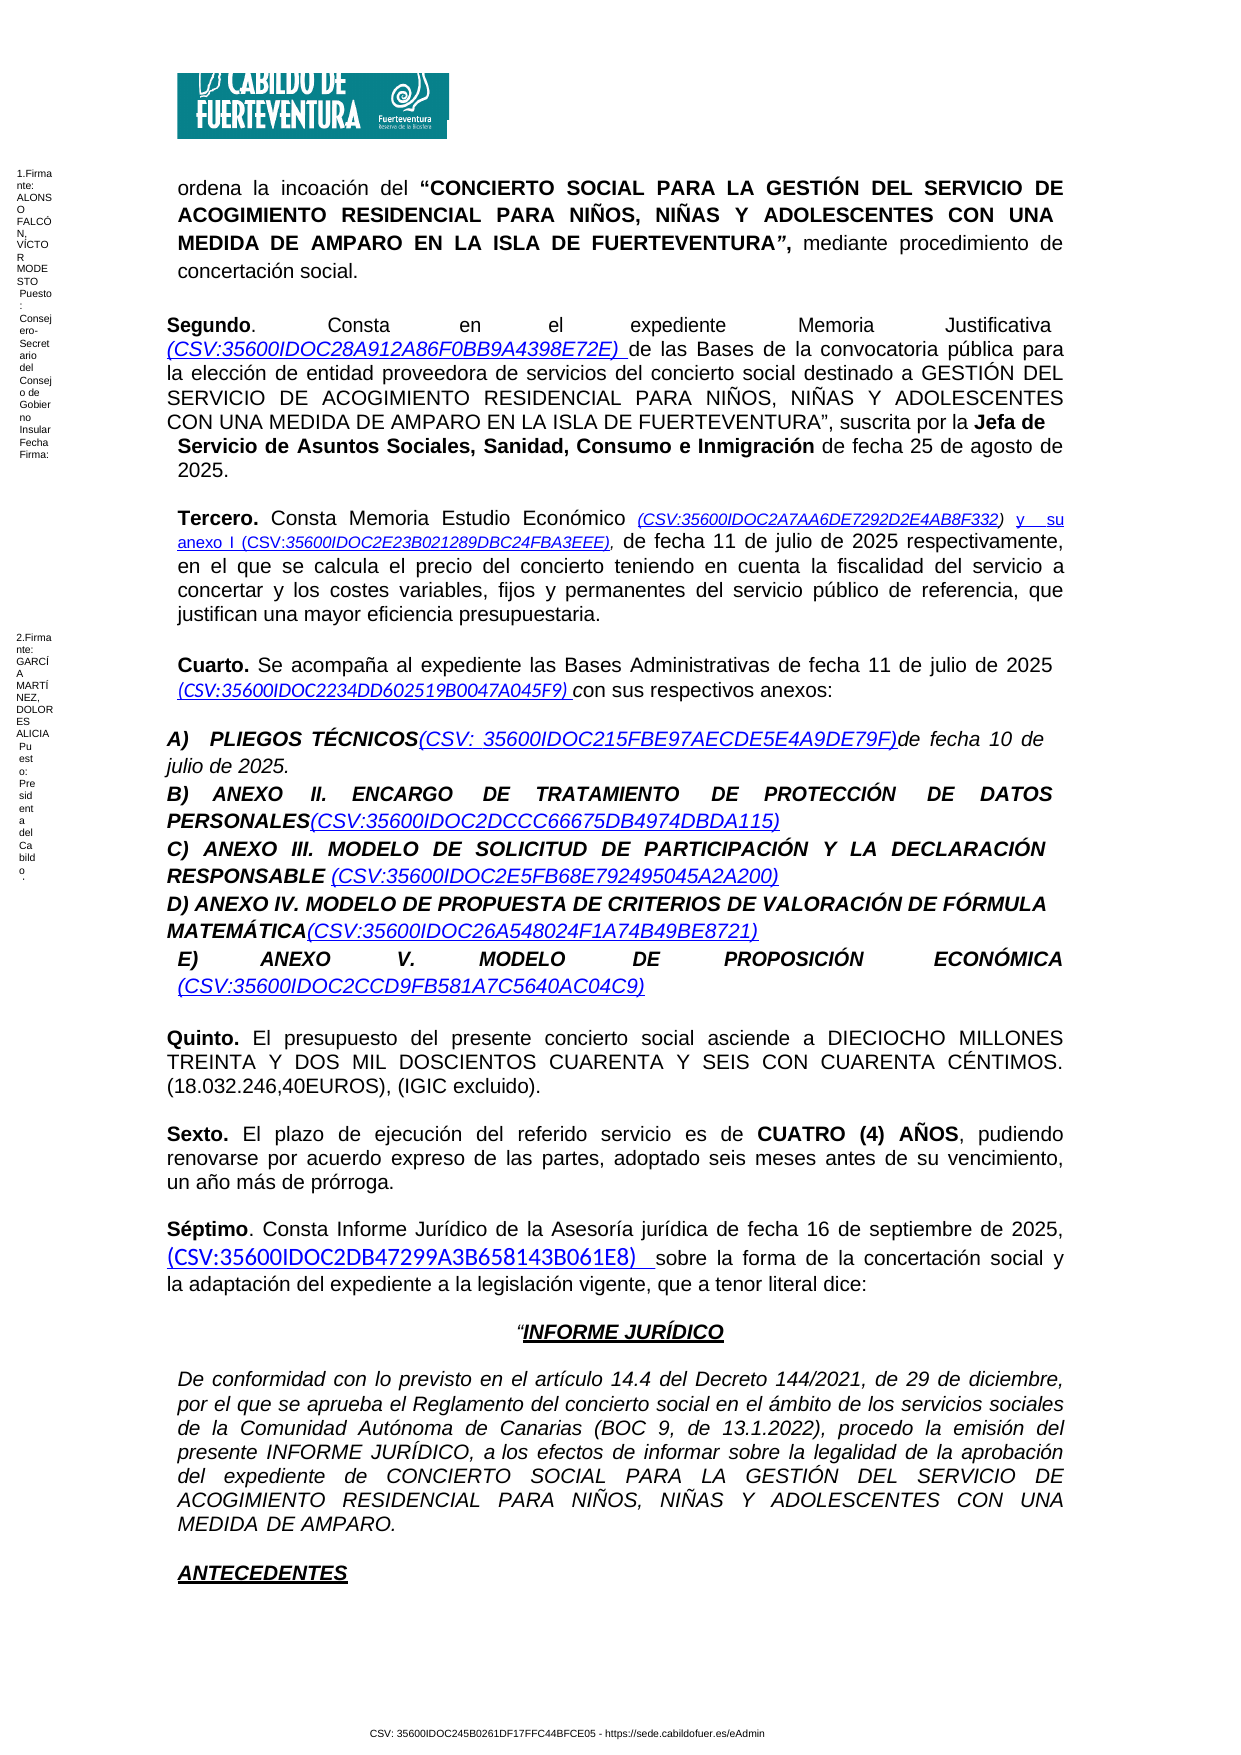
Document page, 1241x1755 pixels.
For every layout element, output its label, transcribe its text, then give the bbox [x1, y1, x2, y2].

subtitle ANTECEDENTES [177, 1560, 1241, 1584]
text De conformidad con lo previsto en el artículo 14.4 del Decreto 144/2021, de 29 de diciembre, por el que se aprueba el Reglamento del concierto social en el ámbito de los servicios sociales de la Comunidad Autónoma de Canarias (BOC 9, de 13.1.2022), procedo la emisión del presente INFORME JURÍDICO, a los efectos de informar sobre la legalidad de la aprobación del expediente de CONCIERTO SOCIAL PARA LA GESTIÓN DEL SERVICIO DE ACOGIMIENTO RESIDENCIAL PARA NIÑOS, NIÑAS Y ADOLESCENTES CON UNA MEDIDA DE AMPARO. [177, 1367, 1064, 1536]
list ANEXO IV. MODELO DE PROPUESTA DE CRITERIOS DE VALORACIÓN DE FÓRMULA MATEMÁTICA(CSV:35600IDOC26A548024F1A74B49BE8721) [167, 892, 1057, 943]
text Cuarto. Se acompaña al expediente las Bases Administrativas de fecha 11 de julio de 2025 [177, 653, 1241, 677]
text Segundo. Consta en el expediente Memoria Justificativa (CSV:35600IDOC28A912A86F0BB9A4398E72E) de las Bases de la convocatoria pública para la elección de entidad proveedora de servicios del concierto social destinado a GESTIÓN DEL SERVICIO DE ACOGIMIENTO RESIDENCIAL PARA NIÑOS, NIÑAS Y ADOLESCENTES CON UNA MEDIDA DE AMPARO EN LA ISLA DE FUERTEVENTURA”, suscrita por la Jefa de [167, 313, 1064, 433]
list ANEXO II. ENCARGO DE TRATAMIENTO DE PROTECCIÓN DE DATOS PERSONALES(CSV:35600IDOC2DCCC66675DB4974DBDA115) [167, 782, 1064, 833]
text 1.Firmante: ALONSO FALCÓN, VÍCTOR MODESTO [17, 167, 54, 287]
text MEDIDA DE AMPARO EN LA ISLA DE FUERTEVENTURA”, mediante procedimiento de concertación social. [177, 231, 1064, 282]
list PLIEGOS TÉCNICOS(CSV: 35600IDOC215FBE97AECDE5E4A9DE79F)de fecha 10 de julio de 2025. [167, 727, 1064, 778]
text (CSV:35600IDOC2234DD602519B0047A045F9) con sus respectivos anexos: [177, 677, 1241, 703]
text Quinto. El presupuesto del presente concierto social asciende a DIECIOCHO MILLONES TREINTA Y DOS MIL DOSCIENTOS CUARENTA Y SEIS CON CUARENTA CÉNTIMOS. (18.032.246,40EUROS), (IGIC excluido). [167, 1025, 1064, 1098]
list ANEXO III. MODELO DE SOLICITUD DE PARTICIPACIÓN Y LA DECLARACIÓN RESPONSABLE (CSV:35600IDOC2E5FB68E792495045A2A200) [167, 837, 1064, 888]
text Puesto: Presidenta del Cabildo de Fuerteventura Fecha Firma: 24/09/2025 12:25:56 [19, 740, 36, 879]
text Puesto: Consejero-Secretario del Consejo de Gobierno Insular Fecha Firma: 24/09/2025 12:11:06 [19, 288, 52, 463]
text Séptimo. Consta Informe Jurídico de la Asesoría jurídica de fecha 16 de septiembre de 2025, (CSV:35600IDOC2DB47299A3B658143B061E8) sobre la forma de la concertación social y la adaptación del expediente a la legislación vigente, que a tenor literal dice: [167, 1217, 1064, 1296]
text Servicio de Asuntos Sociales, Sanidad, Consumo e Inmigración de fecha 25 de agosto de 2025. [177, 433, 1064, 482]
list ANEXO V. MODELO DE PROPOSICIÓN ECONÓMICA [177, 946, 1241, 971]
subtitle [14, 631, 53, 879]
subtitle “INFORME JURÍDICO [516, 1319, 1241, 1343]
text 2.Firmante: GARCÍA MARTÍNEZ, DOLORES ALICIA [16, 632, 53, 740]
text Sexto. El plazo de ejecución del referido servicio es de CUATRO (4) AÑOS, pudiendo renovarse por acuerdo expreso de las partes, adoptado seis meses antes de su vencimiento, un año más de prórroga. [167, 1121, 1064, 1194]
subtitle ordena la incoación del “CONCIERTO SOCIAL PARA LA GESTIÓN DEL SERVICIO DE ACOGIMIENTO RESIDENCIAL PARA NIÑOS, NIÑAS Y ADOLESCENTES CON UNA [177, 176, 1064, 227]
subtitle [14, 167, 54, 463]
text (CSV:35600IDOC2CCD9FB581A7C5640AC04C9) [177, 974, 1241, 998]
text Tercero. Consta Memoria Estudio Económico (CSV:35600IDOC2A7AA6DE7292D2E4AB8F332) y su anexo I (CSV:35600IDOC2E23B021289DBC24FBA3EEE), de fecha 11 de julio de 2025 respectivamente, en el que se calcula el precio del concierto teniendo en cuenta la fiscalidad del servicio a concertar y los costes variables, fijos y permanentes del servicio público de referencia, que justifican una mayor eficiencia presupuestaria. [177, 505, 1064, 626]
